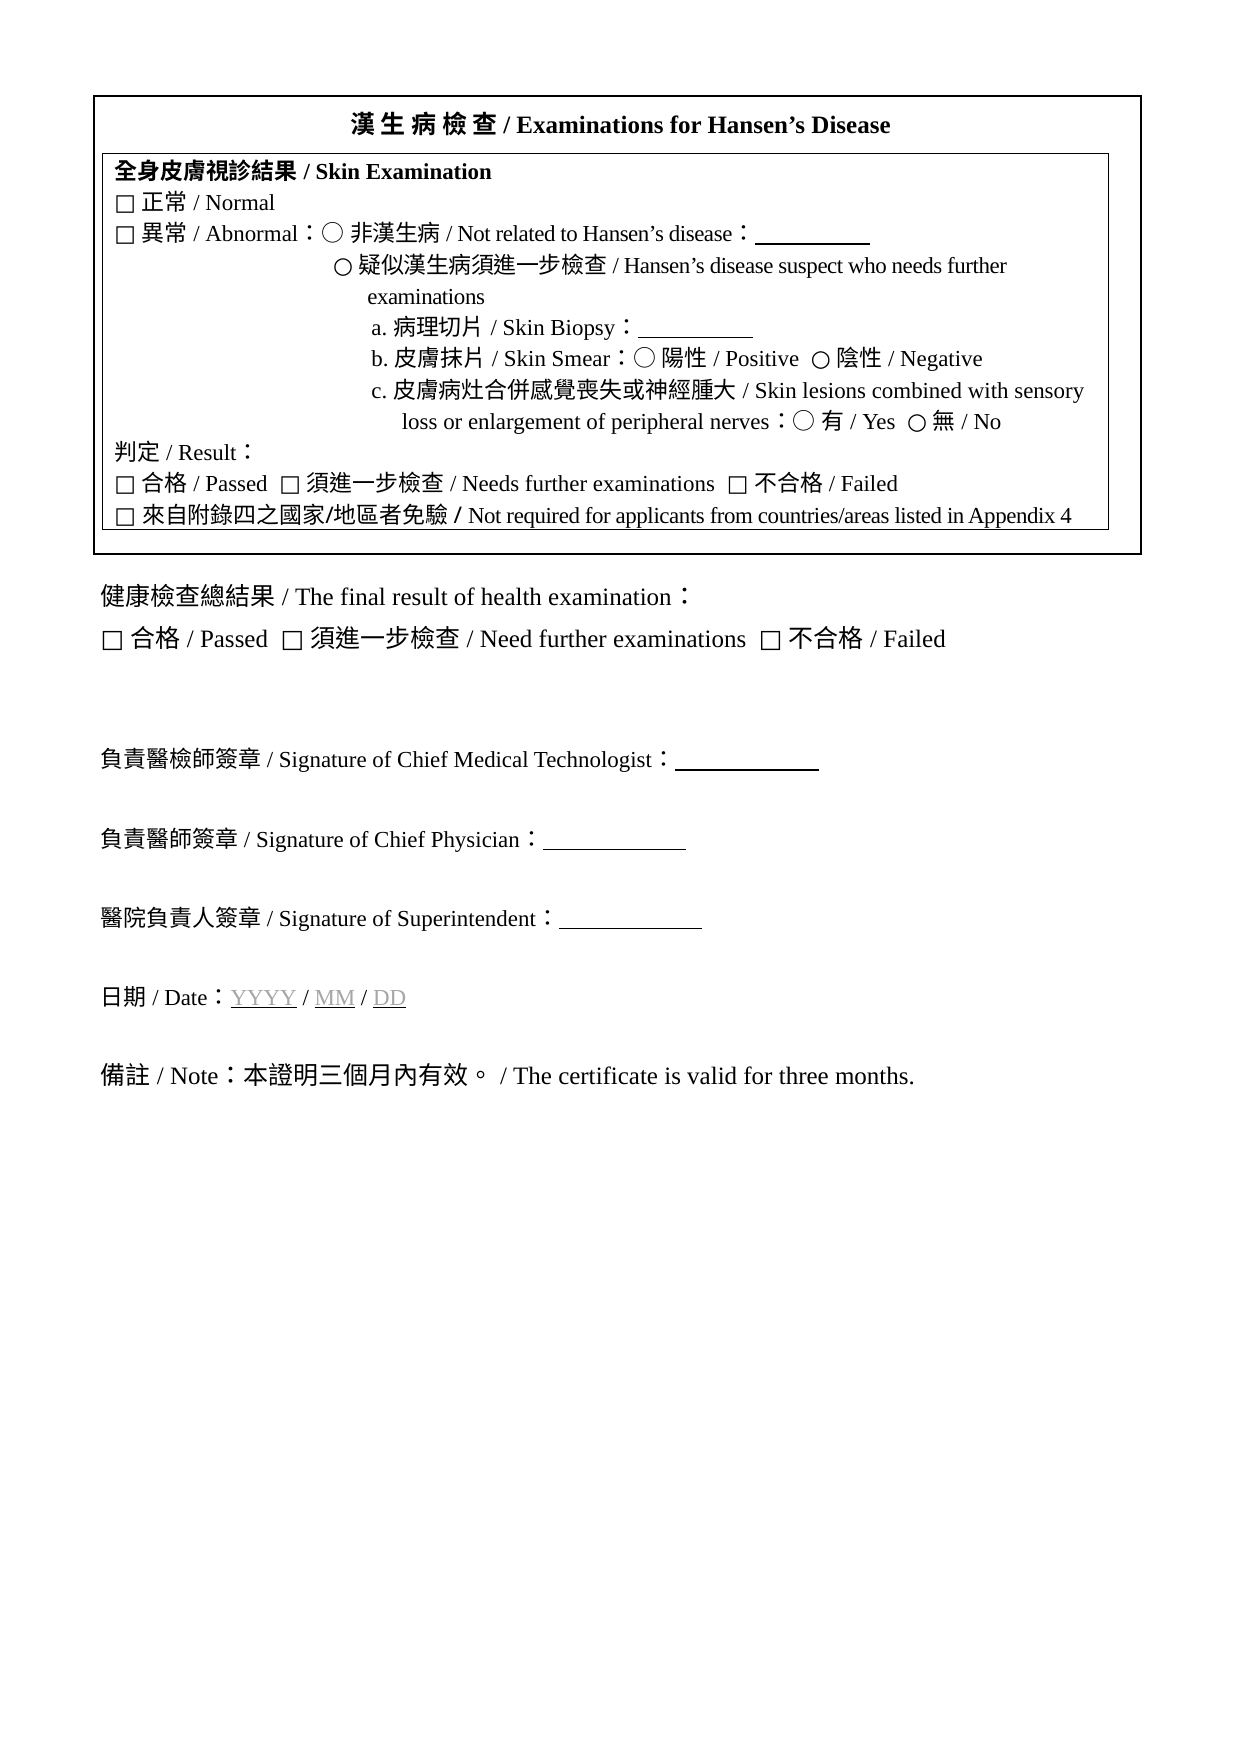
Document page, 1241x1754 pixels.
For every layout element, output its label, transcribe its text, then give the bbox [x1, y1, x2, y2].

text 負責醫檢師簽章 / Signature of Chief Medical Technologist： [100, 734, 1140, 776]
text □ 合格 / Passed □ 須進一步檢查 / Need further examinations □ 不合格 / Failed [100, 614, 1140, 655]
text 日期 / Date：YYYY / MM / DD [100, 972, 1140, 1014]
table_header 全身皮膚視診結果 / Skin Examination □ 正常 / Normal □ 異常 / Abnormal：○ 非漢生病 / Not related to Hansen’s disease： ○ 疑似漢生病須進一步檢查 / Hansen’s disease suspect who needs further examinations a. 病理切片 / Skin Biopsy： b. 皮膚抹片 / Skin Smear：○ 陽性 / Positive ○ 陰性 / Negative c. 皮膚病灶合併感覺喪失或神經腫大 / Skin lesions combined with sensory loss or enlargement of peripheral nerves：○ 有 / Yes ○ 無 / No 判定 / Result： □ 合格 / Passed □ 須進一步檢查 / Needs further examinations □ 不合格 / Failed □ 來自附錄四之國家/地區者免驗 / Not required for applicants from countries/areas listed in Appendix 4 [103, 154, 1108, 529]
text 醫院負責人簽章 / Signature of Superintendent： [100, 893, 1140, 934]
text 負責醫師簽章 / Signature of Chief Physician： [100, 814, 1140, 855]
text 健康檢查總結果 / The final result of health examination： [100, 572, 1140, 614]
text 備註 / Note：本證明三個月內有效。 / The certificate is valid for three months. [100, 1051, 1140, 1093]
text 漢 生 病 檢 查 / Examinations for Hansen’s Disease [100, 100, 1140, 142]
